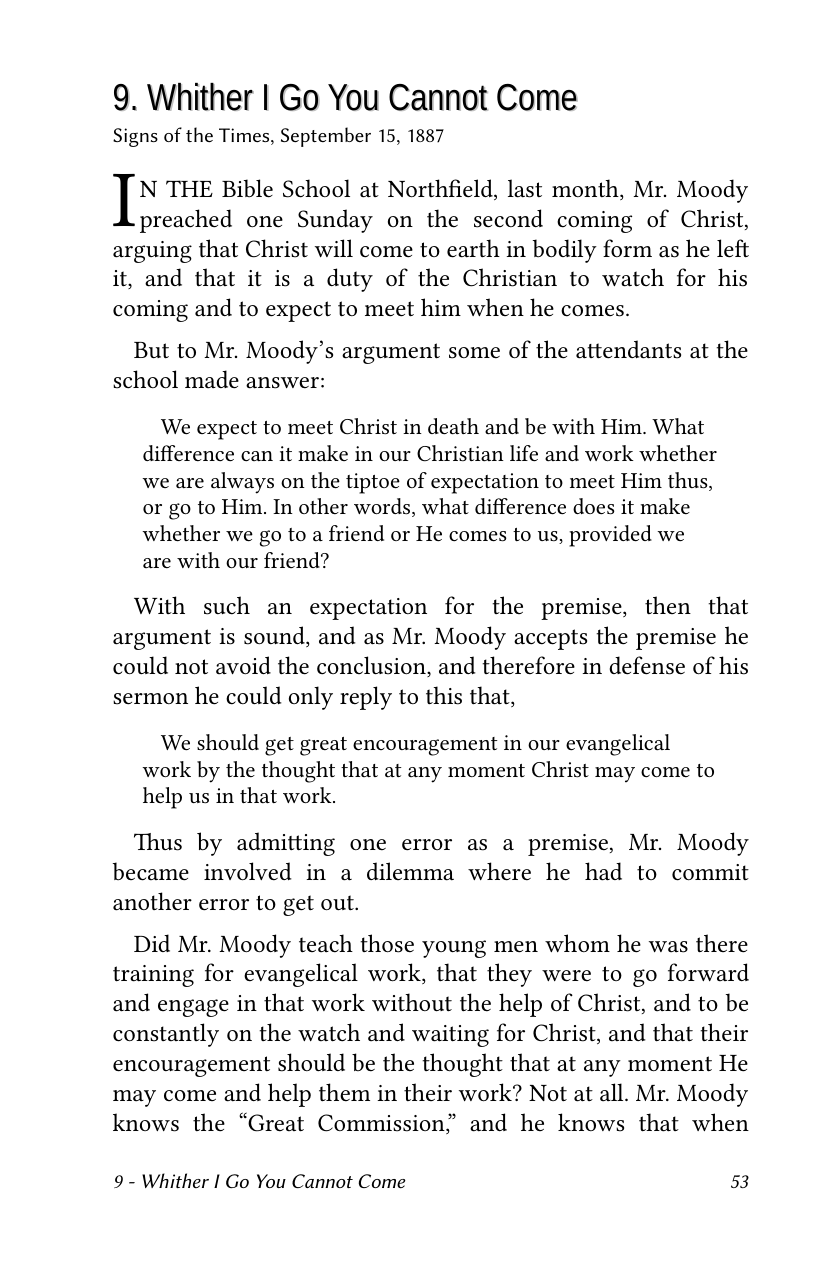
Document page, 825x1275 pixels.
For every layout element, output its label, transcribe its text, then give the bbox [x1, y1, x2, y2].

text We should get great encouragement in our evangelical work by the thought that at any moment Christ may come to help us in that work. [142, 730, 720, 809]
text Signs of the Times, September 15, 1887 [112, 124, 750, 148]
text Thus by admitting one error as a premise, Mr. Moody became involved in a dilemma where he had to commit another error to get out. [112, 828, 750, 916]
text IN THE Bible School at Northfield, last month, Mr. Moody preached one Sunday on the second coming of Christ, arguing that Christ will come to earth in bodily form as he left it, and that it is a duty of the Christian to watch for his coming and to expect to meet him when he comes. [112, 175, 750, 323]
text But to Mr. Moody’s argument some of the attendants at the school made answer: [112, 336, 750, 395]
title Whither I Go You Cannot Come [112, 75, 750, 118]
text Did Mr. Moody teach those young men whom he was there training for evangelical work, that they were to go forward and engage in that work without the help of Christ, and to be constantly on the watch and waiting for Christ, and that their encouragement should be the thought that at any moment He may come and help them in their work? Not at all. Mr. Moody knows the “Great Commission,” and he knows that when [112, 929, 750, 1137]
text We expect to meet Christ in death and be with Him. What difference can it make in our Christian life and work whether we are always on the tiptoe of expectation to meet Him thus, or go to Him. In other words, what difference does it make whether we go to a friend or He comes to us, provided we are with our friend? [142, 414, 720, 574]
text With such an expectation for the premise, then that argument is sound, and as Mr. Moody accepts the premise he could not avoid the conclusion, and therefore in defense of his sermon he could only reply to this that, [112, 592, 750, 710]
